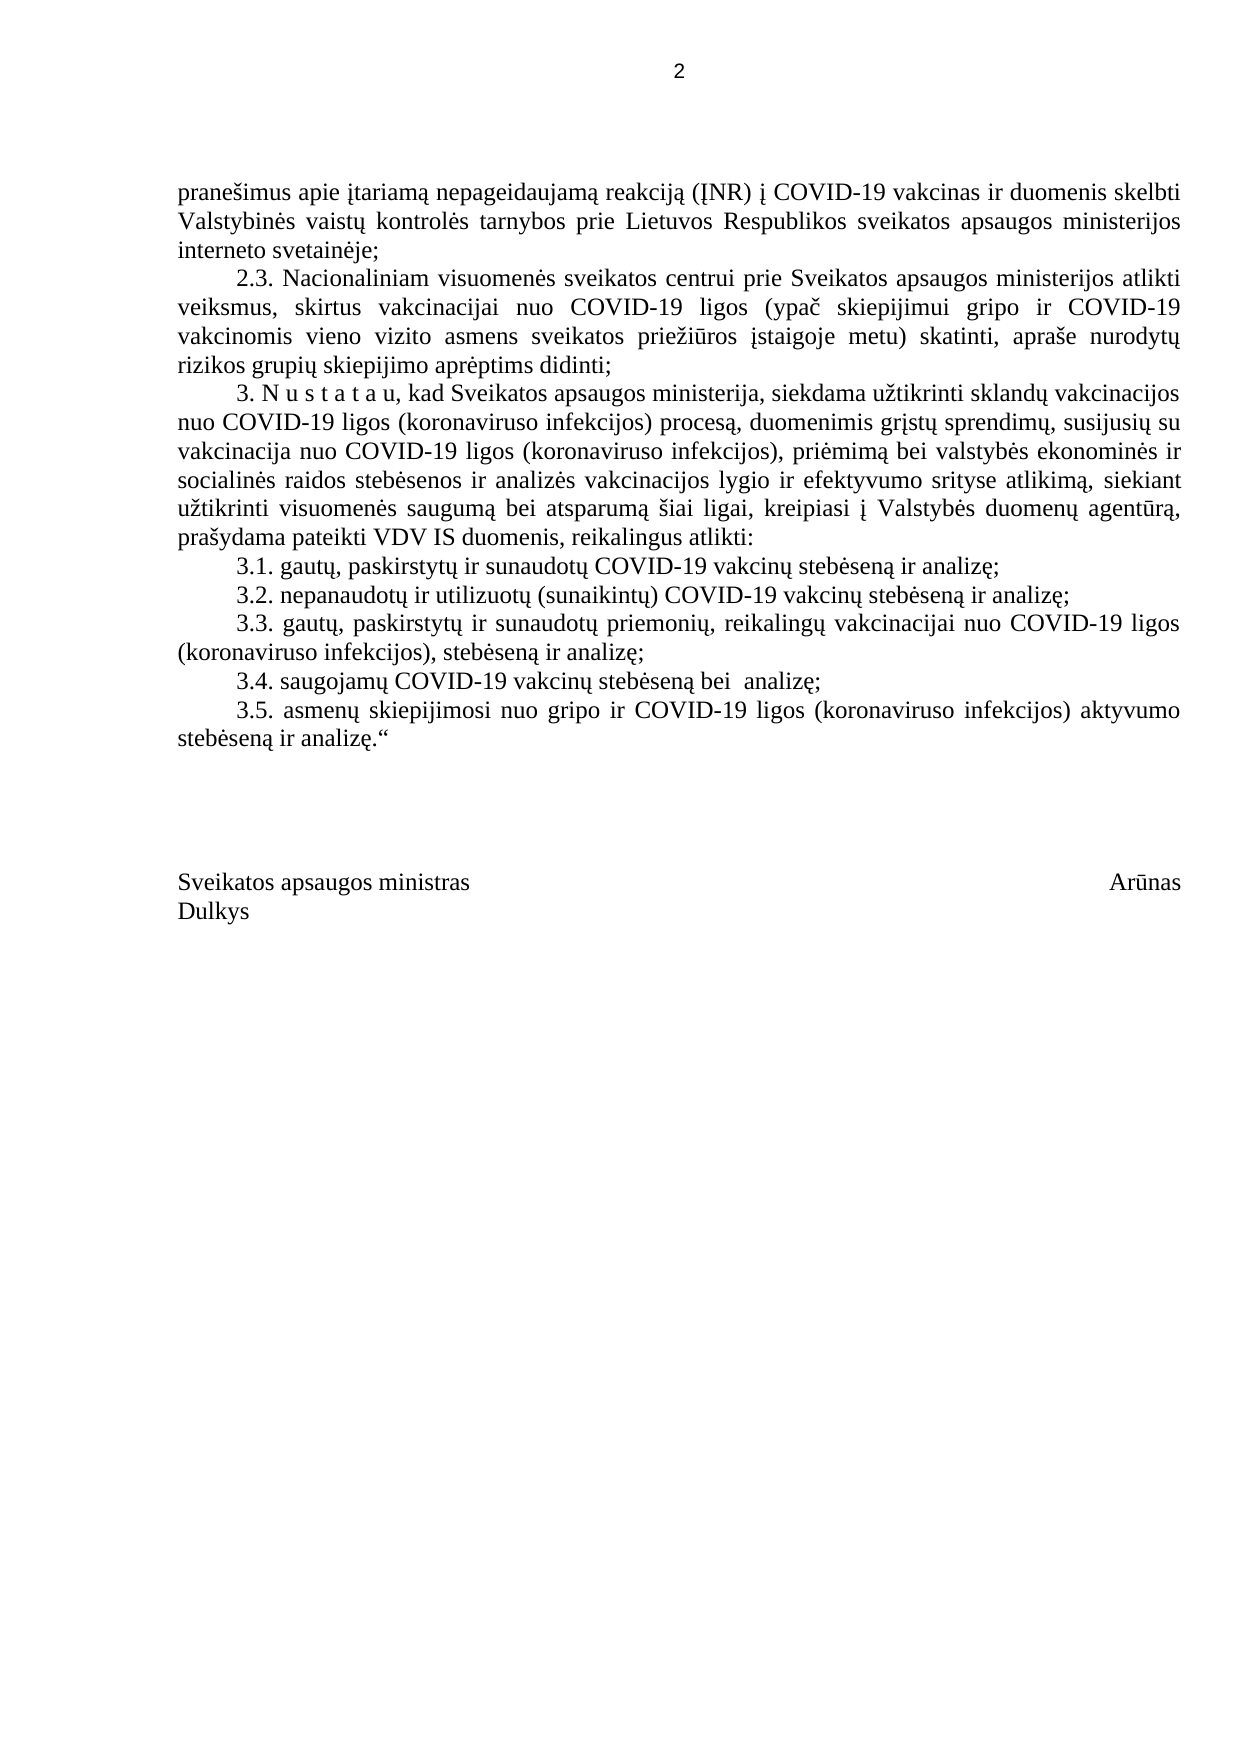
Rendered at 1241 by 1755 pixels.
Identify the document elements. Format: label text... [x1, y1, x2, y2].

text pranešimus apie įtariamą nepageidaujamą reakciją (ĮNR) į COVID-19 vakcinas ir duomenis skelbti Valstybinės vaistų kontrolės tarnybos prie Lietuvos Respublikos sveikatos apsaugos ministerijos interneto svetainėje; [177, 177, 1181, 263]
text 3.1. gautų, paskirstytų ir sunaudotų COVID-19 vakcinų stebėseną ir analizę; [177, 551, 1181, 580]
text 3.4. saugojamų COVID-19 vakcinų stebėseną bei analizę; [177, 666, 1181, 695]
text 3.3. gautų, paskirstytų ir sunaudotų priemonių, reikalingų vakcinacijai nuo COVID-19 ligos (koronaviruso infekcijos), stebėseną ir analizę; [177, 608, 1181, 666]
text 2.3. Nacionaliniam visuomenės sveikatos centrui prie Sveikatos apsaugos ministerijos atlikti veiksmus, skirtus vakcinacijai nuo COVID-19 ligos (ypač skiepijimui gripo ir COVID-19 vakcinomis vieno vizito asmens sveikatos priežiūros įstaigoje metu) skatinti, apraše nurodytų rizikos grupių skiepijimo aprėptims didinti; [177, 263, 1181, 378]
text 3.5. asmenų skiepijimosi nuo gripo ir COVID-19 ligos (koronaviruso infekcijos) aktyvumo stebėseną ir analizę.“ [177, 695, 1181, 752]
text Sveikatos apsaugos ministras Arūnas Dulkys [177, 867, 1181, 925]
text 3.2. nepanaudotų ir utilizuotų (sunaikintų) COVID-19 vakcinų stebėseną ir analizę; [177, 580, 1181, 608]
text 3. N u s t a t a u, kad Sveikatos apsaugos ministerija, siekdama užtikrinti sklandų vakcinacijos nuo COVID-19 ligos (koronaviruso infekcijos) procesą, duomenimis grįstų sprendimų, susijusių su vakcinacija nuo COVID-19 ligos (koronaviruso infekcijos), priėmimą bei valstybės ekonominės ir socialinės raidos stebėsenos ir analizės vakcinacijos lygio ir efektyvumo srityse atlikimą, siekiant užtikrinti visuomenės saugumą bei atsparumą šiai ligai, kreipiasi į Valstybės duomenų agentūrą, prašydama pateikti VDV IS duomenis, reikalingus atlikti: [177, 378, 1181, 551]
